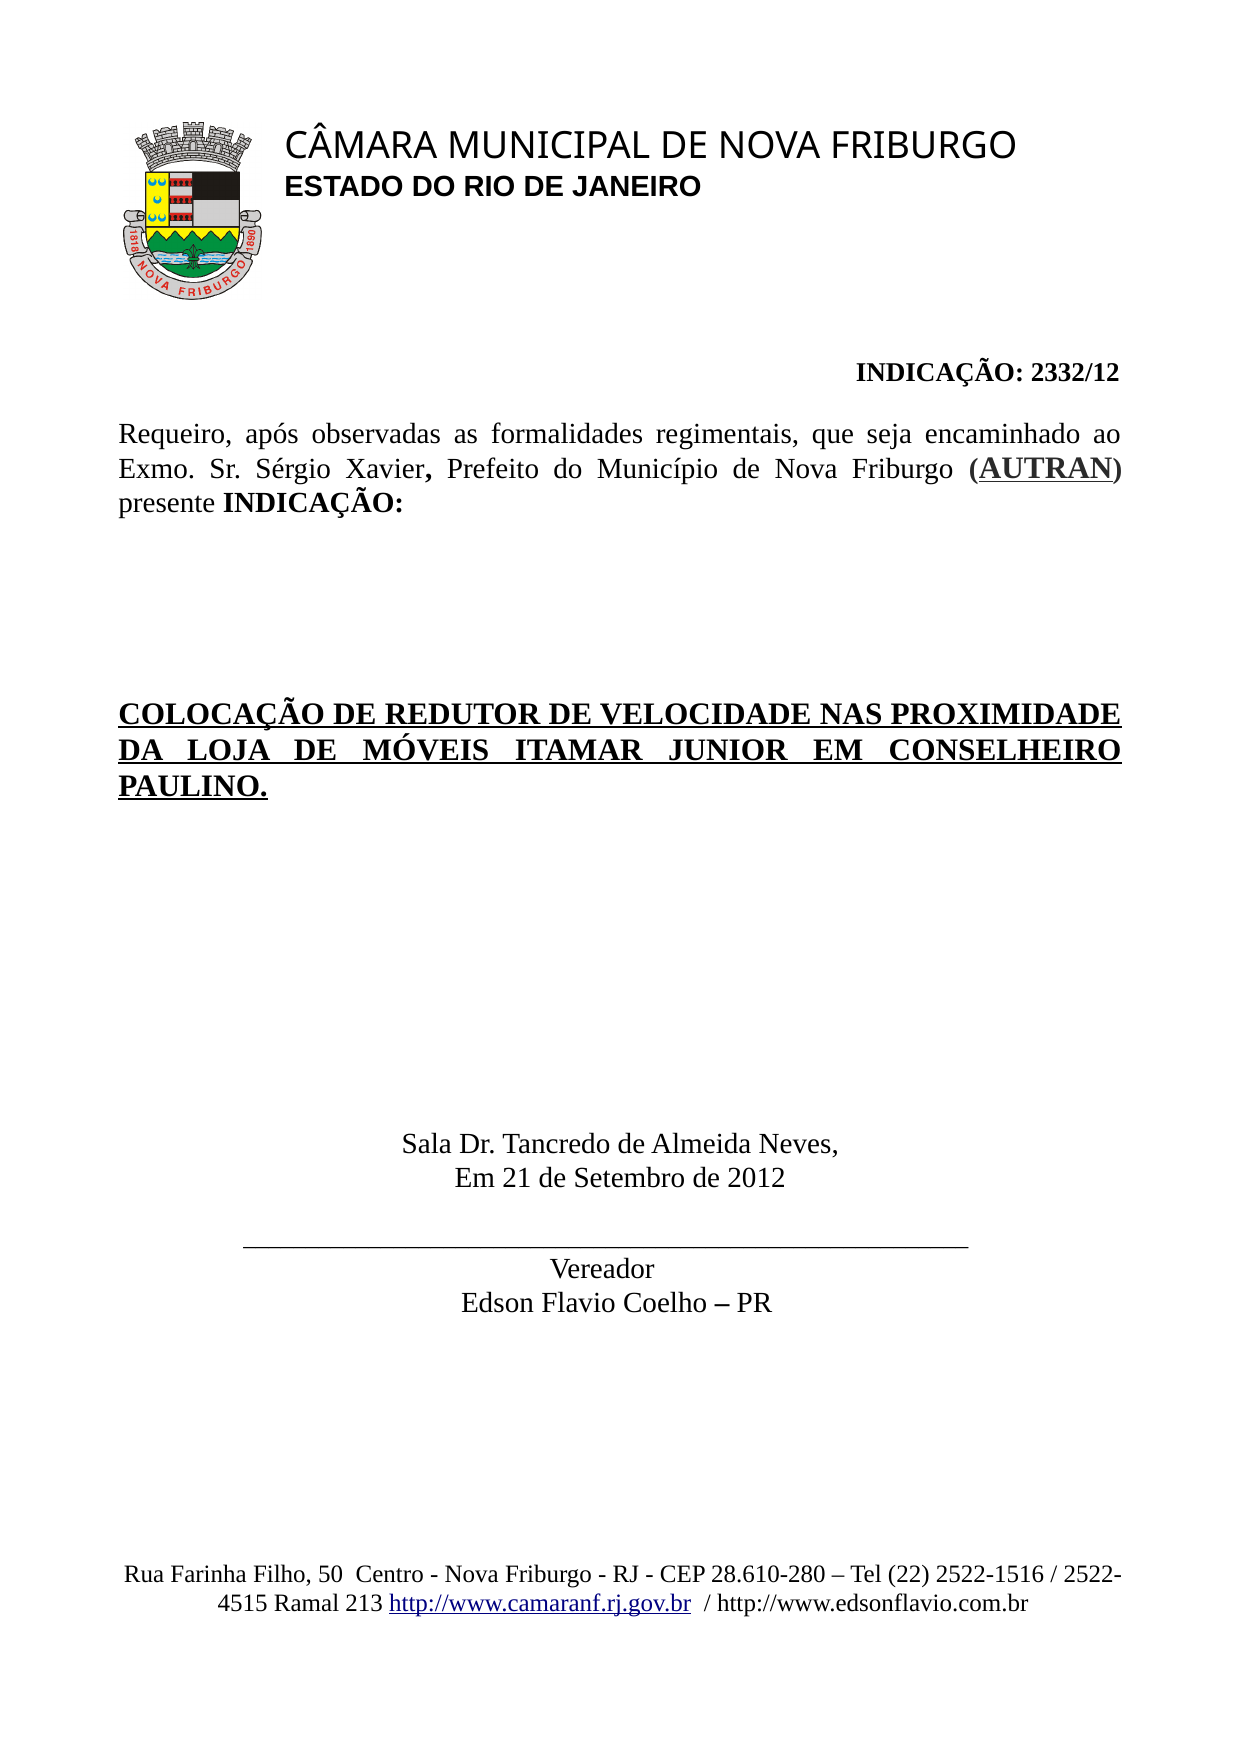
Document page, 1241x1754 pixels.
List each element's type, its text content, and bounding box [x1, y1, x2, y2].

text Vereador [118, 1251, 1122, 1285]
text COLOCAÇÃO DE REDUTOR DE VELOCIDADE NAS PROXIMIDADE [118, 695, 1122, 726]
text Requeiro, após observadas as formalidades regimentais, que seja encaminhado ao Exmo. Sr. Sérgio Xavier, Prefeito do Município de Nova Friburgo (AUTRAN) presente INDICAÇÃO: [118, 416, 1122, 519]
text PAULINO. [118, 764, 1122, 803]
text Sala Dr. Tancredo de Almeida Neves, [118, 1127, 1122, 1160]
text Edson Flavio Coelho – PR [118, 1285, 1122, 1318]
text DA LOJA DE MÓVEIS ITAMAR JUNIOR EM CONSELHEIRO [118, 728, 1122, 762]
text Rua Farinha Filho, 50 Centro - Nova Friburgo - RJ - CEP 28.610-280 – Tel (22) 2522-1516 / 2522-4515 Ramal 213 http://www.camaranf.rj.gov.br / http://www.edsonflavio.com.br [118, 1559, 1128, 1617]
text INDICAÇÃO: 2332/12 [118, 356, 1122, 387]
text Em 21 de Setembro de 2012 [118, 1160, 1122, 1194]
text CÂMARA MUNICIPAL DE NOVA FRIBURGO ESTADO DO RIO DE JANEIRO [118, 118, 1122, 303]
text __________________________________________________________ [118, 1222, 1122, 1251]
